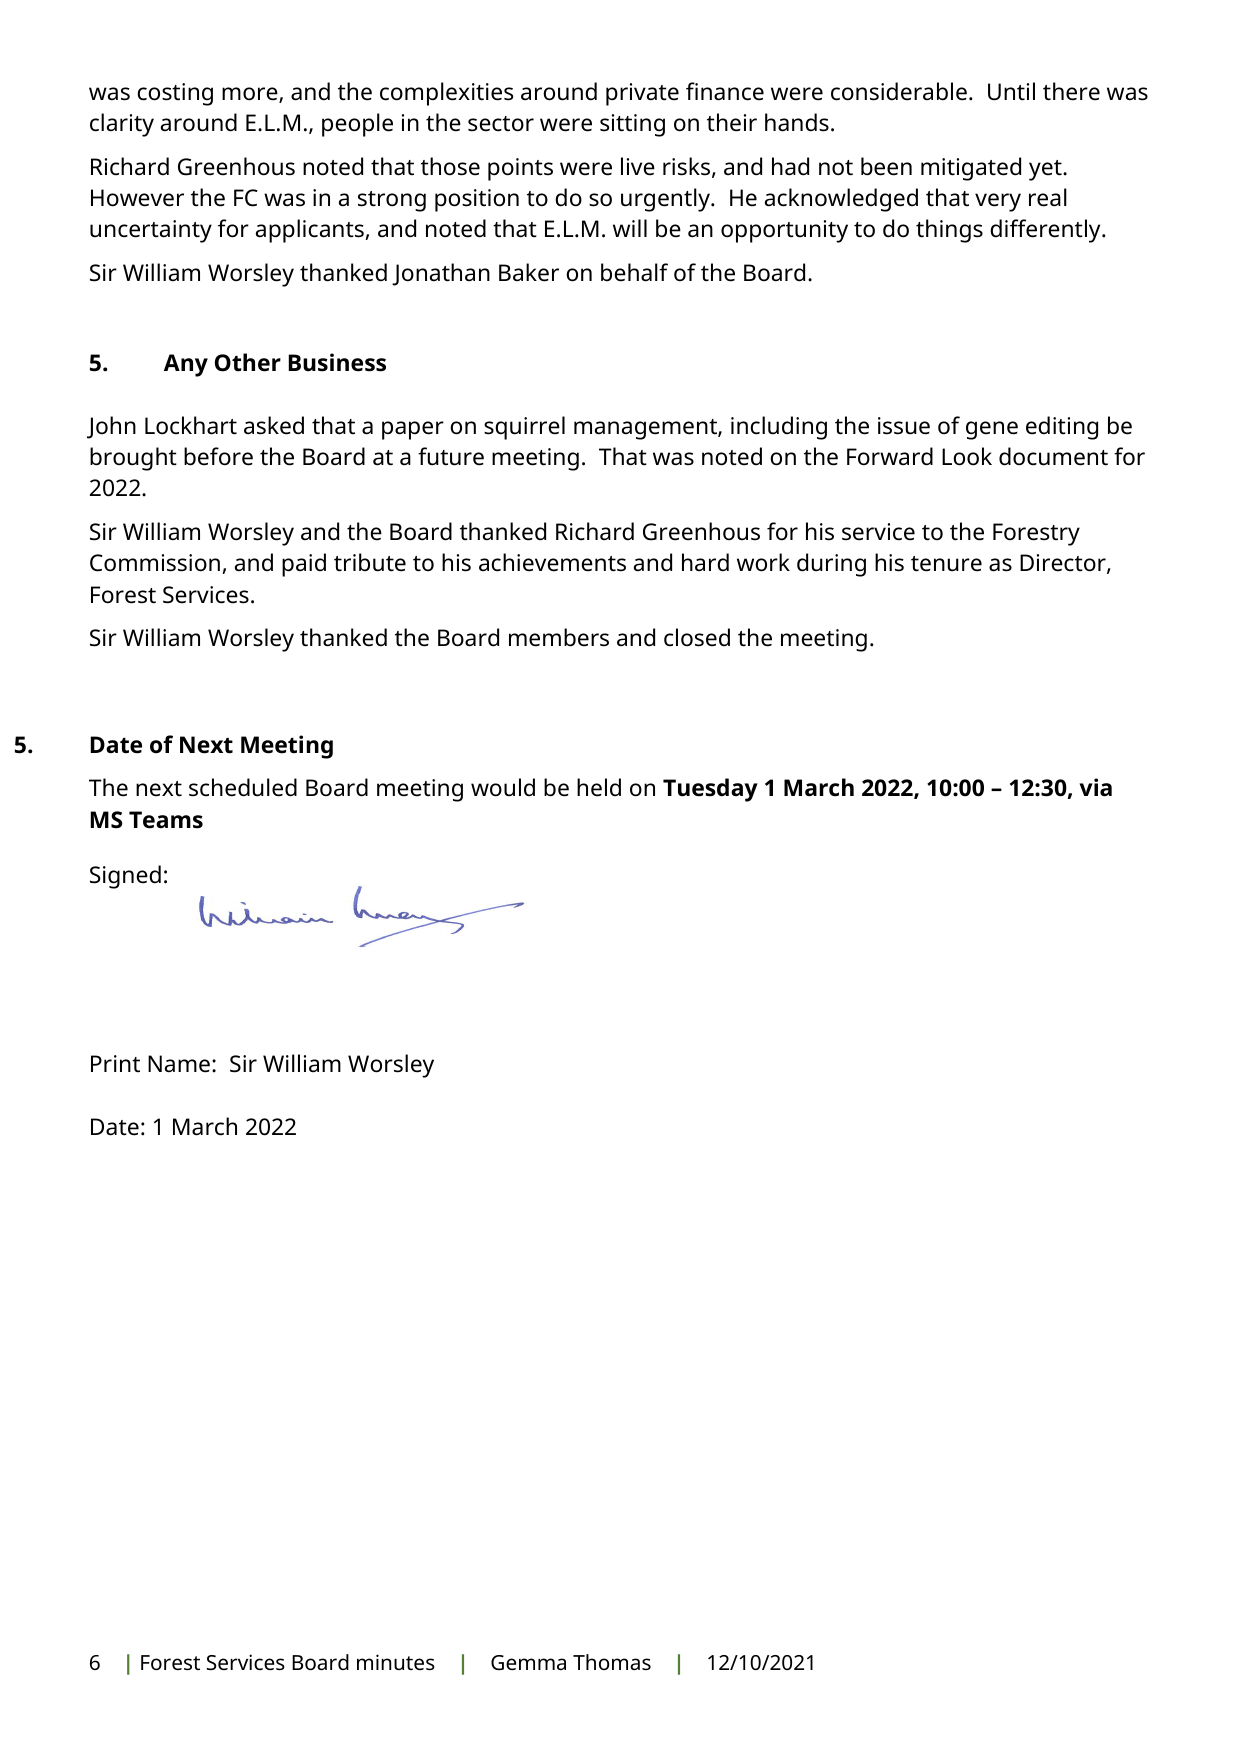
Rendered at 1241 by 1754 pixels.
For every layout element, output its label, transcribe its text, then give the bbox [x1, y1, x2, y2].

text Date: 1 March 2022 [89, 1110, 1152, 1142]
text Signed: [89, 859, 1152, 954]
text Richard Greenhous noted that those points were live risks, and had not been mitigated yet. However the FC was in a strong position to do so urgently. He acknowledged that very real uncertainty for applicants, and noted that E.L.M. will be an opportunity to do things differently. [89, 150, 1152, 244]
text Sir William Worsley thanked Jonathan Baker on behalf of the Board. [89, 256, 1152, 287]
list Date of Next Meeting [14, 728, 1152, 759]
text Sir William Worsley and the Board thanked Richard Greenhous for his service to the Forestry Commission, and paid tribute to his achievements and hard work during his tenure as Director, Forest Services. [89, 516, 1152, 609]
text was costing more, and the complexities around private finance were considerable. Until there was clarity around E.L.M., people in the sector were sitting on their hands. [89, 75, 1152, 137]
text Print Name: Sir William Worsley [89, 1048, 1152, 1079]
text The next scheduled Board meeting would be held on Tuesday 1 March 2022, 10:00 – 12:30, via MS Teams [89, 772, 1152, 834]
text 5. Any Other Business [89, 347, 1152, 378]
text John Lockhart asked that a paper on squirrel management, including the issue of gene editing be brought before the Board at a future meeting. That was noted on the Forward Look document for 2022. [89, 409, 1152, 503]
text Sir William Worsley thanked the Board members and closed the meeting. [89, 622, 1152, 653]
